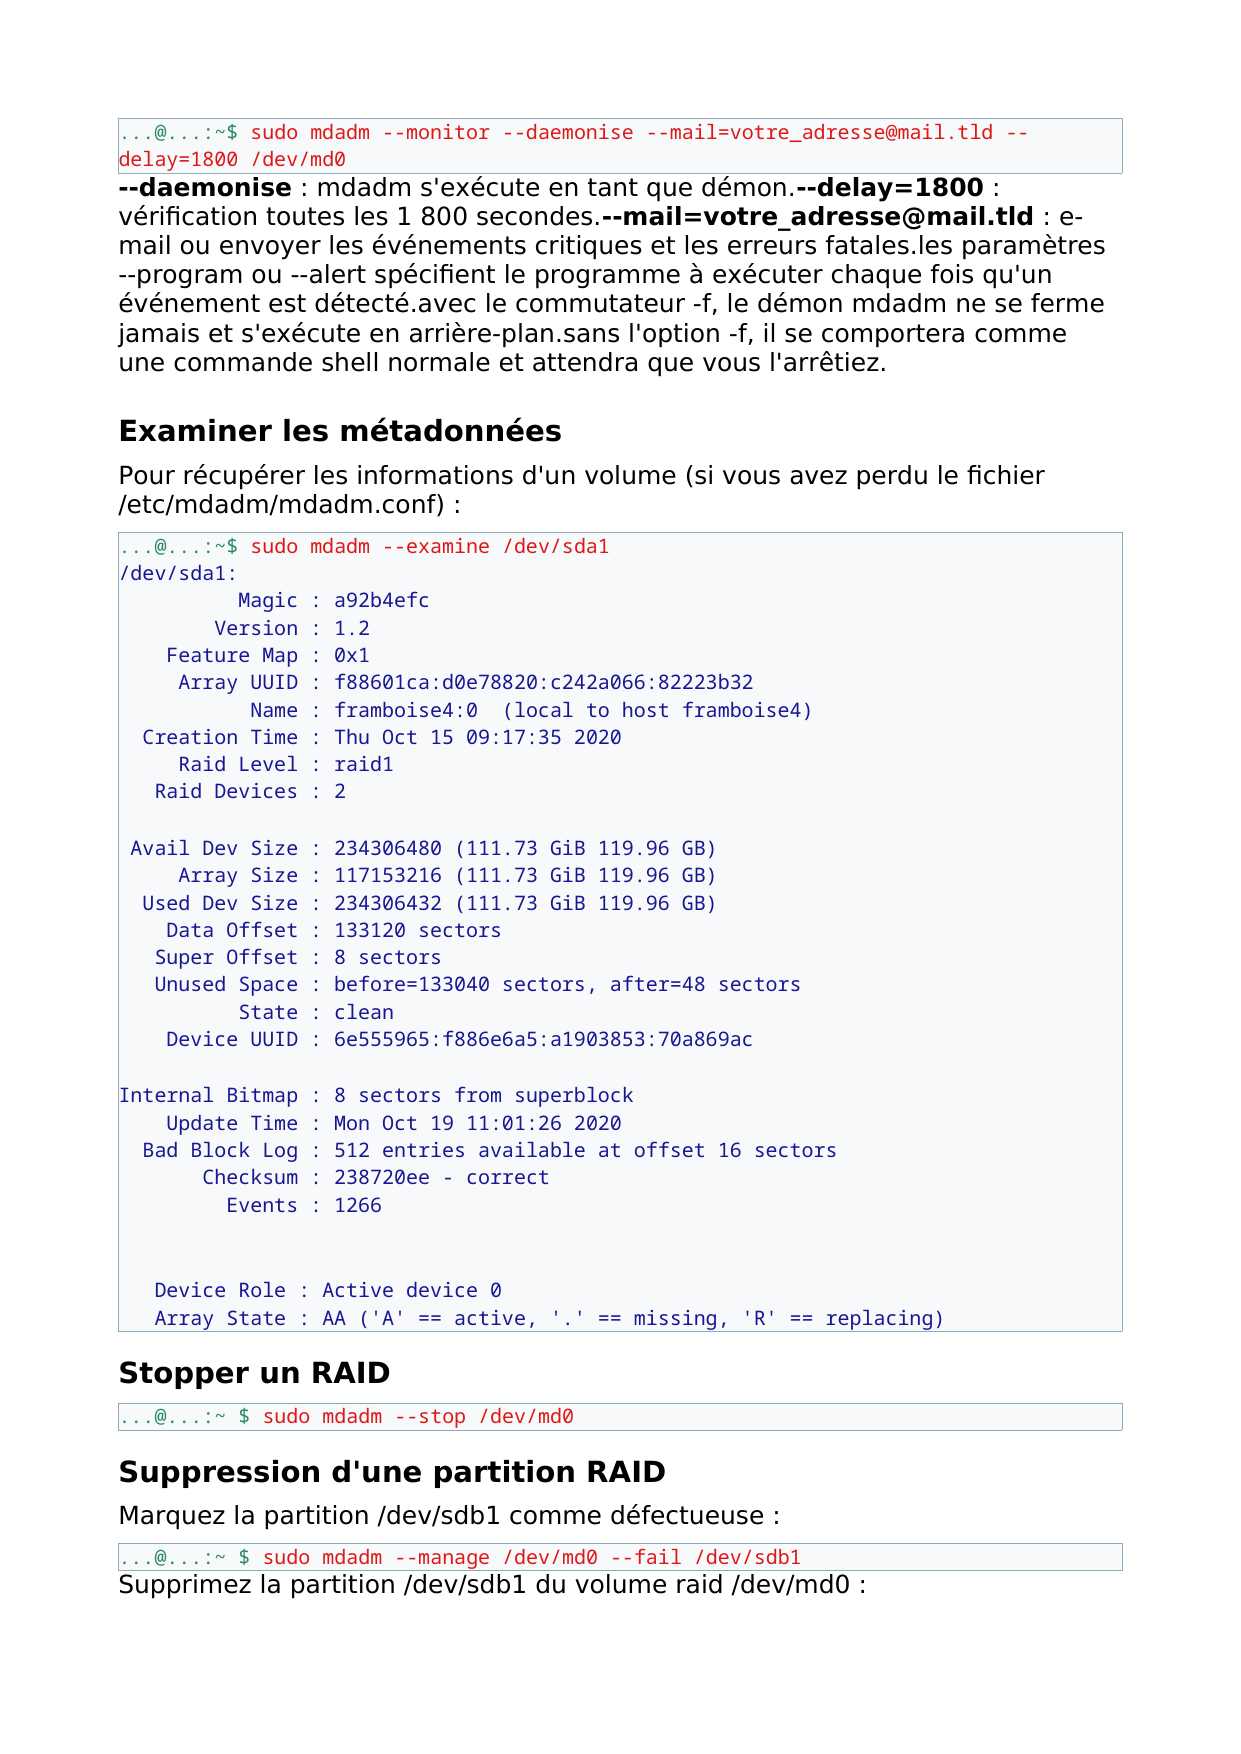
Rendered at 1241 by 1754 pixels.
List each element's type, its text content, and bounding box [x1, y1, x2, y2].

text ...@...:~$ sudo mdadm --monitor --daemonise --mail=votre_adresse@mail.tld --delay=1800 /dev/md0 [119, 119, 1122, 173]
text Marquez la partition /dev/sdb1 comme défectueuse : [118, 1501, 1122, 1531]
text Pour récupérer les informations d'un volume (si vous avez perdu le fichier /etc/mdadm/mdadm.conf) : [118, 461, 1122, 519]
subtitle Examiner les métadonnées [118, 414, 1122, 448]
text --daemonise : mdadm s'exécute en tant que démon.--delay=1800 : vérification toutes les 1 800 secondes.--mail=votre_adresse@mail.tld : e-mail ou envoyer les événements critiques et les erreurs fatales.les paramètres --program ou --alert spécifient le programme à exécuter chaque fois qu'un événement est détecté.avec le commutateur -f, le démon mdadm ne se ferme jamais et s'exécute en arrière-plan.sans l'option -f, il se comportera comme une commande shell normale et attendra que vous l'arrêtiez. [118, 174, 1122, 377]
text ...@...:~ $ sudo mdadm --manage /dev/md0 --fail /dev/sdb1 [119, 1544, 1122, 1570]
text ...@...:~ $ sudo mdadm --stop /dev/md0 [119, 1404, 1122, 1430]
subtitle Stopper un RAID [118, 1356, 1122, 1390]
text ...@...:~$ sudo mdadm --examine /dev/sda1 /dev/sda1: Magic : a92b4efc Version : 1.2 Feature Map : 0x1 Array UUID : f88601ca:d0e78820:c242a066:82223b32 Name : framboise4:0 (local to host framboise4) Creation Time : Thu Oct 15 09:17:35 2020 Raid Level : raid1 Raid Devices : 2 Avail Dev Size : 234306480 (111.73 GiB 119.96 GB) Array Size : 117153216 (111.73 GiB 119.96 GB) Used Dev Size : 234306432 (111.73 GiB 119.96 GB) Data Offset : 133120 sectors Super Offset : 8 sectors Unused Space : before=133040 sectors, after=48 sectors State : clean Device UUID : 6e555965:f886e6a5:a1903853:70a869ac Internal Bitmap : 8 sectors from superblock Update Time : Mon Oct 19 11:01:26 2020 Bad Block Log : 512 entries available at offset 16 sectors Checksum : 238720ee - correct Events : 1266 Device Role : Active device 0 Array State : AA ('A' == active, '.' == missing, 'R' == replacing) [119, 533, 1122, 1331]
subtitle Suppression d'une partition RAID [118, 1455, 1122, 1489]
text Supprimez la partition /dev/sdb1 du volume raid /dev/md0 : [118, 1571, 1122, 1600]
